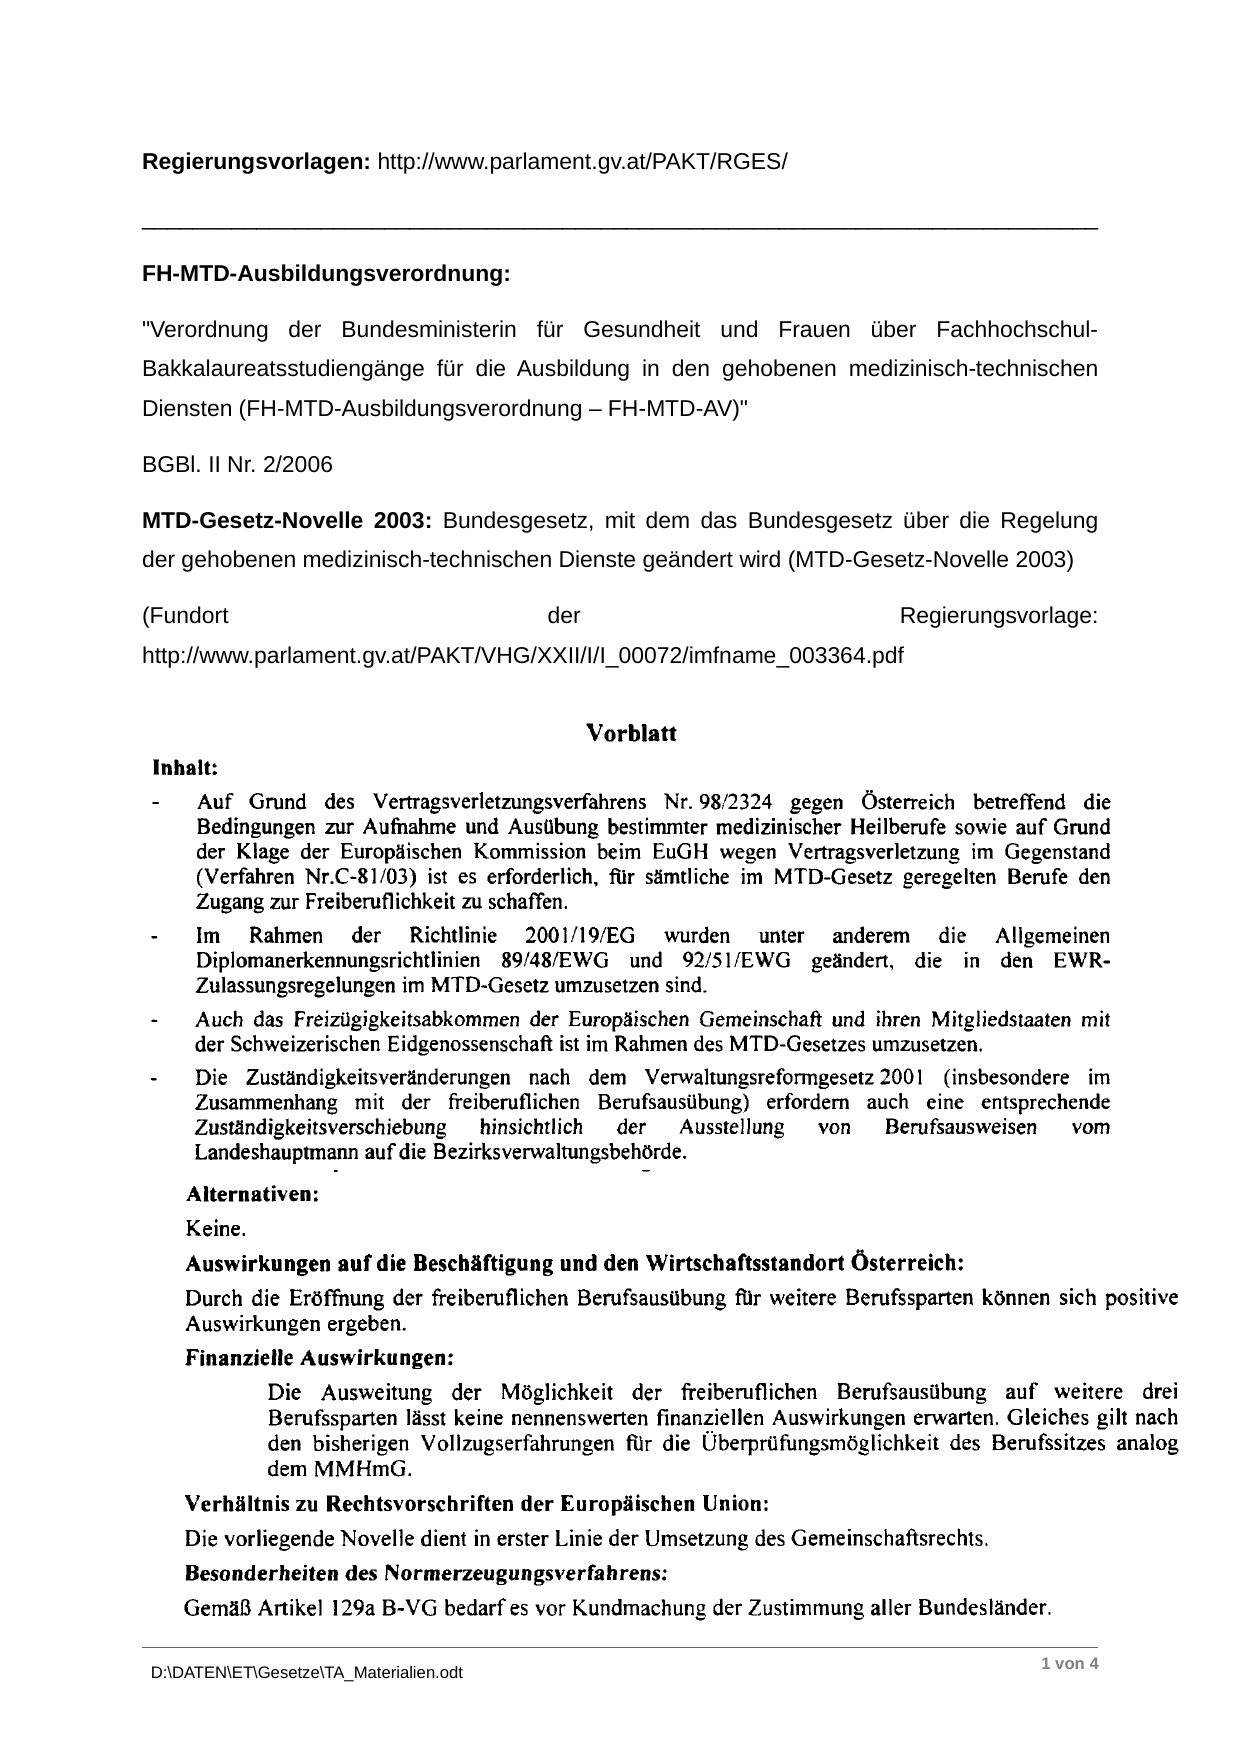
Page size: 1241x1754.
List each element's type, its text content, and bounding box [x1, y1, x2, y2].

text BGBl. II Nr. 2/2006 [142, 451, 1098, 477]
text ___________________________________________________________________________ [142, 204, 1098, 228]
text (Fundort der Regierungsvorlage: http://www.parlament.gv.at/PAKT/VHG/XXII/I/I_00072/imfname_003364.pdf [142, 602, 1098, 668]
text FH-MTD-Ausbildungsverordnung: [142, 260, 1098, 286]
text MTD-Gesetz-Novelle 2003: Bundesgesetz, mit dem das Bundesgesetz über die Regelung der gehobenen medizinisch-technischen Dienste geändert wird (MTD-Gesetz-Novelle 2003) [142, 507, 1098, 573]
text "Verordnung der Bundesministerin für Gesundheit und Frauen über Fachhochschul-Bakkalaureatsstudiengänge für die Ausbildung in den gehobenen medizinisch-technischen Diensten (FH-MTD-Ausbildungsverordnung – FH-MTD-AV)" [142, 316, 1098, 421]
text Regierungsvorlagen: http://www.parlament.gv.at/PAKT/RGES/ [142, 148, 1098, 174]
